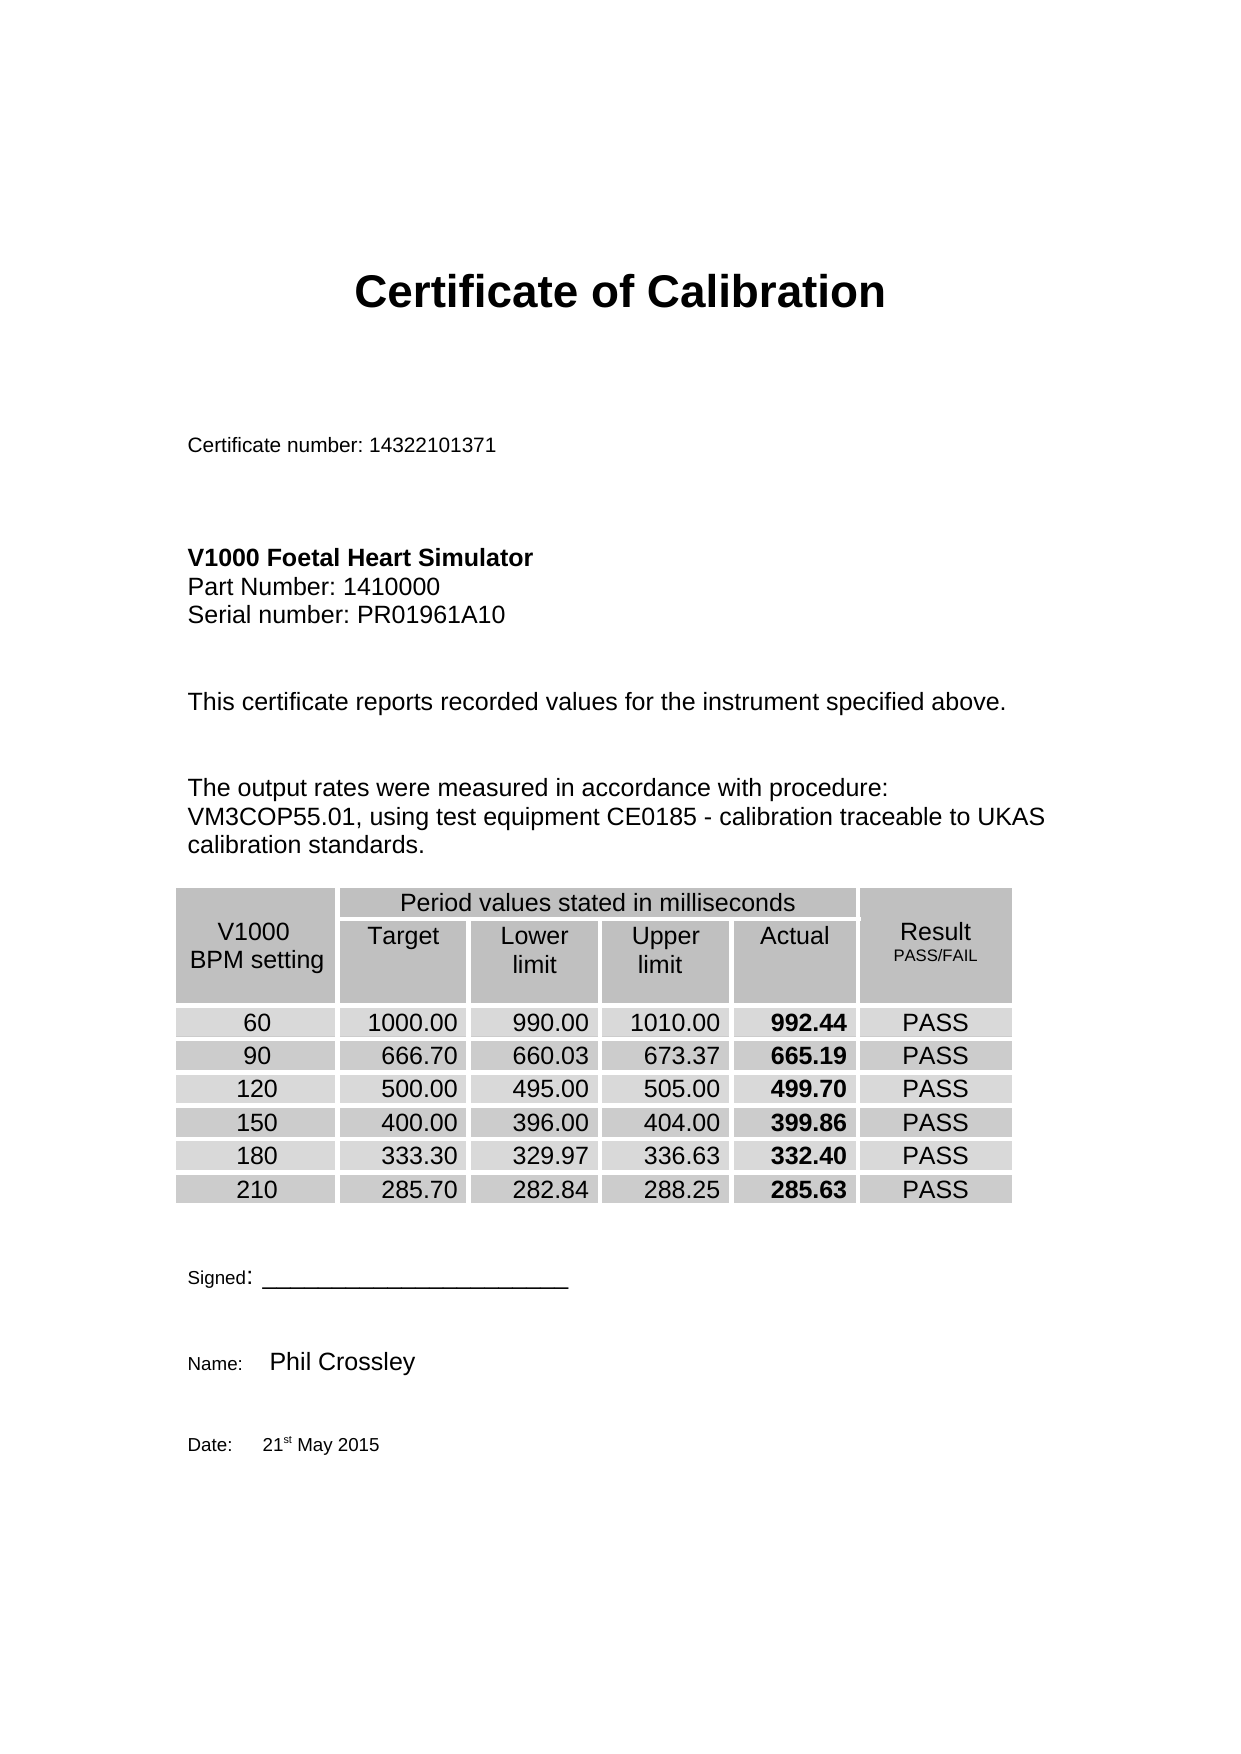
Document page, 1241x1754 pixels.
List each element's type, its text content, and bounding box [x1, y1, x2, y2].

table_cell 495.00 [471, 1075, 598, 1103]
text Signed: ______________________ [187, 1261, 1053, 1290]
text Name: Phil Crossley [187, 1347, 1053, 1376]
subtitle Certificate of Calibration [187, 265, 1053, 318]
table_cell PASS [860, 1141, 1012, 1170]
table_cell 992.44 [734, 1008, 856, 1036]
table_cell Actual [734, 921, 856, 1003]
table_cell 180 [176, 1141, 335, 1170]
table_cell 400.00 [340, 1108, 466, 1137]
table_cell 505.00 [602, 1075, 729, 1103]
table_cell 332.40 [734, 1141, 856, 1170]
table_cell 660.03 [471, 1041, 598, 1070]
text Serial number: PR01961A10 [187, 600, 1053, 629]
text The output rates were measured in accordance with procedure: VM3COP55.01, using test equipment CE0185 - calibration traceable to UKAS calibration standards. [187, 773, 1053, 859]
table_cell 120 [176, 1075, 335, 1103]
table_cell 1000.00 [340, 1008, 466, 1036]
table_cell Upper limit [602, 921, 729, 1003]
table_cell 90 [176, 1041, 335, 1070]
table_cell PASS [860, 1008, 1012, 1036]
subtitle Certificate number: 14322101371 [187, 433, 1053, 457]
subtitle V1000 Foetal Heart Simulator [187, 543, 1053, 572]
table_header Result PASS/FAIL [860, 888, 1012, 1003]
text This certificate reports recorded values for the instrument specified above. [94, 687, 1240, 715]
table_header V1000 BPM setting [176, 888, 335, 1003]
table_cell 665.19 [734, 1041, 856, 1070]
table_cell Lower limit [471, 921, 598, 1003]
table_cell PASS [860, 1175, 1012, 1203]
table_cell 673.37 [602, 1041, 729, 1070]
table_cell 666.70 [340, 1041, 466, 1070]
table_cell Target [340, 921, 466, 1003]
table_cell 404.00 [602, 1108, 729, 1137]
table_cell 990.00 [471, 1008, 598, 1036]
table_cell 333.30 [340, 1141, 466, 1170]
table_cell 288.25 [602, 1175, 729, 1203]
text Date: 21st May 2015 [187, 1433, 1053, 1455]
table_cell 60 [176, 1008, 335, 1036]
table_cell PASS [860, 1108, 1012, 1137]
table_cell 285.63 [734, 1175, 856, 1203]
table_cell 500.00 [340, 1075, 466, 1103]
table_cell 499.70 [734, 1075, 856, 1103]
table_cell 329.97 [471, 1141, 598, 1170]
table_cell 396.00 [471, 1108, 598, 1137]
table_cell 399.86 [734, 1108, 856, 1137]
table_cell PASS [860, 1075, 1012, 1103]
table_header Period values stated in milliseconds [340, 888, 856, 917]
table_cell PASS [860, 1041, 1012, 1070]
table_cell 285.70 [340, 1175, 466, 1203]
table_cell 210 [176, 1175, 335, 1203]
table_cell 282.84 [471, 1175, 598, 1203]
table_cell 1010.00 [602, 1008, 729, 1036]
table_cell 150 [176, 1108, 335, 1137]
text Part Number: 1410000 [187, 572, 1053, 600]
table_cell 336.63 [602, 1141, 729, 1170]
